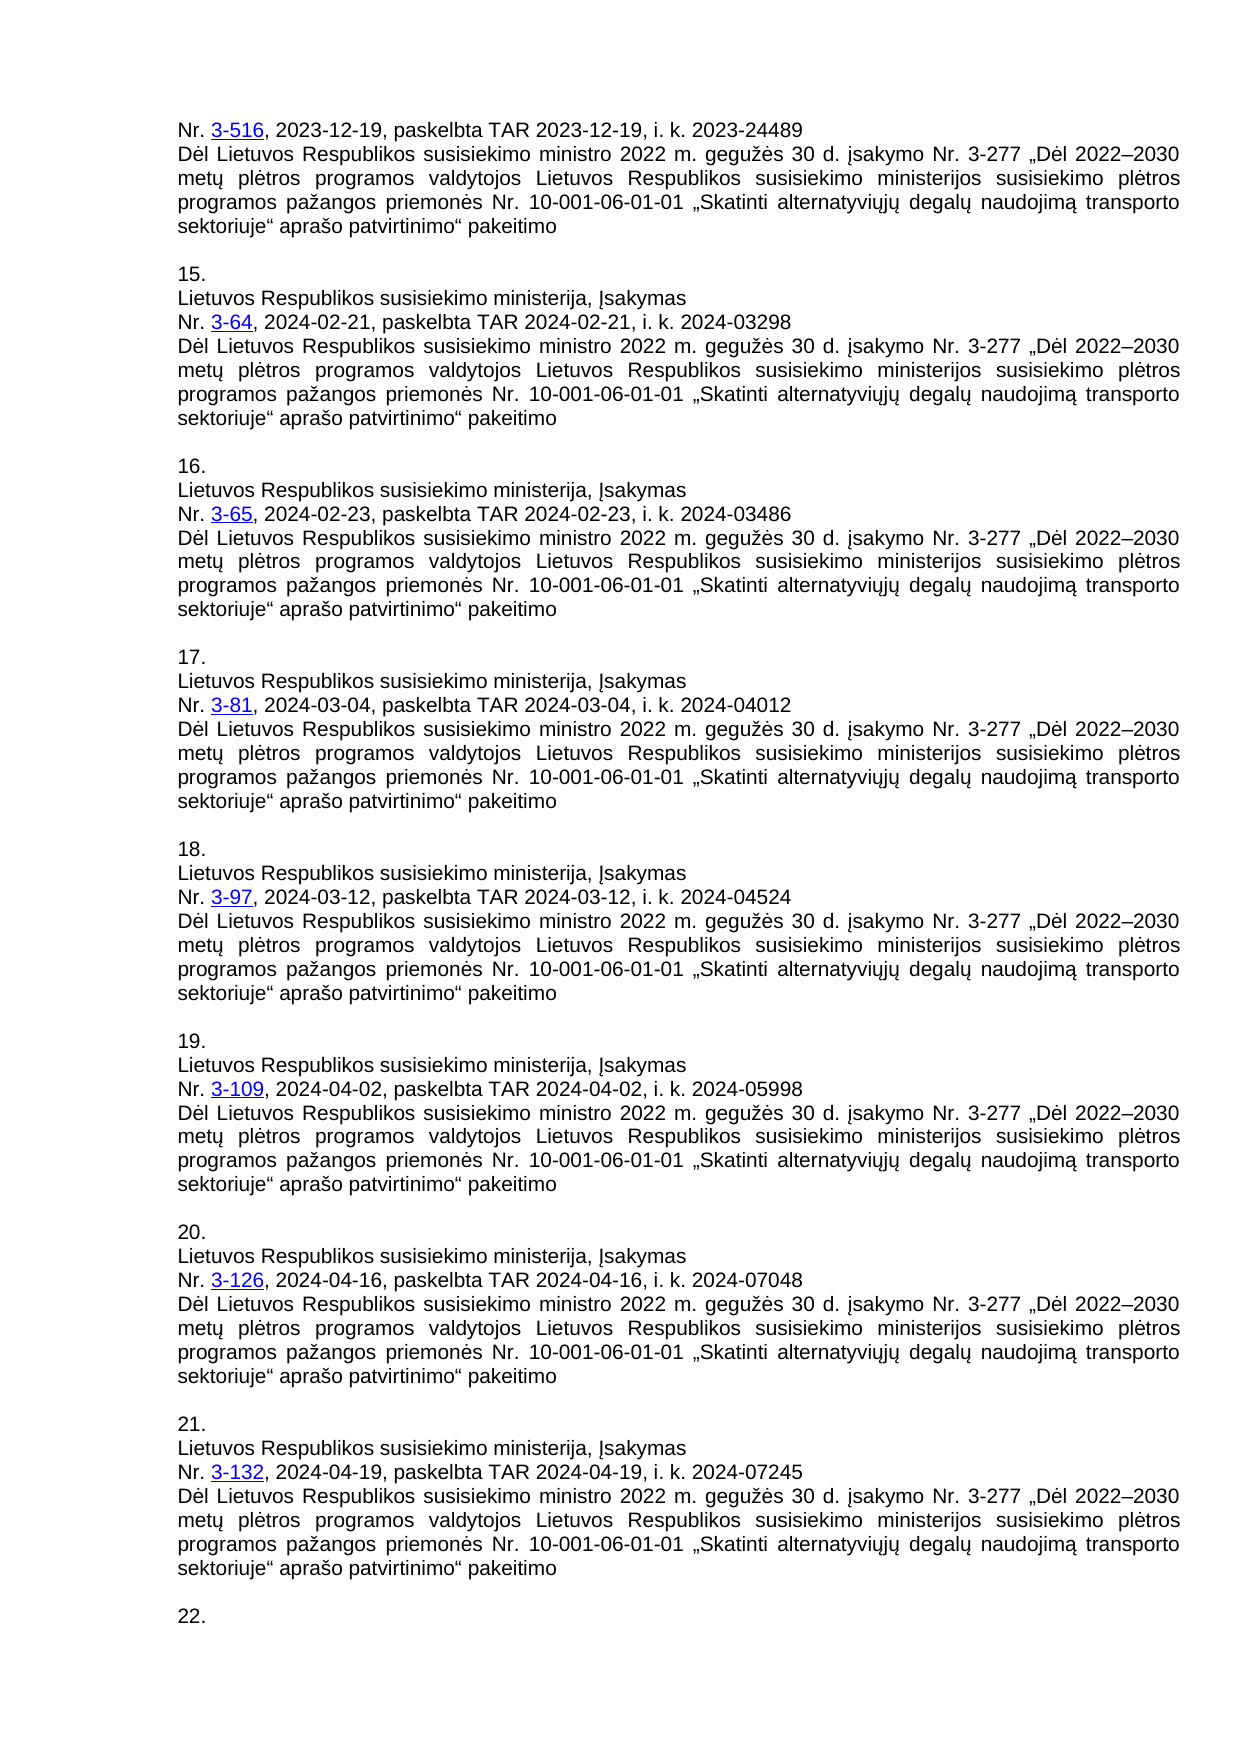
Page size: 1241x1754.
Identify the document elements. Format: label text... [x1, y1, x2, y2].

text Lietuvos Respublikos susisiekimo ministerija, Įsakymas [177, 669, 1181, 693]
text 15. [177, 262, 1181, 286]
text Dėl Lietuvos Respublikos susisiekimo ministro 2022 m. gegužės 30 d. įsakymo Nr. 3-277 „Dėl 2022–2030 metų plėtros programos valdytojos Lietuvos Respublikos susisiekimo ministerijos susisiekimo plėtros programos pažangos priemonės Nr. 10-001-06-01-01 „Skatinti alternatyviųjų degalų naudojimą transporto sektoriuje“ aprašo patvirtinimo“ pakeitimo [177, 717, 1181, 813]
text Nr. 3-516, 2023-12-19, paskelbta TAR 2023-12-19, i. k. 2023-24489 [177, 118, 1181, 142]
text Nr. 3-65, 2024-02-23, paskelbta TAR 2024-02-23, i. k. 2024-03486 [177, 501, 1181, 525]
text Nr. 3-109, 2024-04-02, paskelbta TAR 2024-04-02, i. k. 2024-05998 [177, 1076, 1181, 1100]
text 22. [177, 1603, 1181, 1627]
text Nr. 3-132, 2024-04-19, paskelbta TAR 2024-04-19, i. k. 2024-07245 [177, 1460, 1181, 1484]
text Nr. 3-64, 2024-02-21, paskelbta TAR 2024-02-21, i. k. 2024-03298 [177, 310, 1181, 334]
text 21. [177, 1412, 1181, 1436]
text Dėl Lietuvos Respublikos susisiekimo ministro 2022 m. gegužės 30 d. įsakymo Nr. 3-277 „Dėl 2022–2030 metų plėtros programos valdytojos Lietuvos Respublikos susisiekimo ministerijos susisiekimo plėtros programos pažangos priemonės Nr. 10-001-06-01-01 „Skatinti alternatyviųjų degalų naudojimą transporto sektoriuje“ aprašo patvirtinimo“ pakeitimo [177, 525, 1181, 621]
text 16. [177, 453, 1181, 477]
text Nr. 3-97, 2024-03-12, paskelbta TAR 2024-03-12, i. k. 2024-04524 [177, 885, 1181, 909]
text Lietuvos Respublikos susisiekimo ministerija, Įsakymas [177, 1436, 1181, 1460]
text Lietuvos Respublikos susisiekimo ministerija, Įsakymas [177, 1052, 1181, 1076]
text 18. [177, 837, 1181, 861]
text Dėl Lietuvos Respublikos susisiekimo ministro 2022 m. gegužės 30 d. įsakymo Nr. 3-277 „Dėl 2022–2030 metų plėtros programos valdytojos Lietuvos Respublikos susisiekimo ministerijos susisiekimo plėtros programos pažangos priemonės Nr. 10-001-06-01-01 „Skatinti alternatyviųjų degalų naudojimą transporto sektoriuje“ aprašo patvirtinimo“ pakeitimo [177, 334, 1181, 429]
text 20. [177, 1220, 1181, 1244]
text Lietuvos Respublikos susisiekimo ministerija, Įsakymas [177, 1244, 1181, 1268]
text Nr. 3-81, 2024-03-04, paskelbta TAR 2024-03-04, i. k. 2024-04012 [177, 693, 1181, 717]
text Dėl Lietuvos Respublikos susisiekimo ministro 2022 m. gegužės 30 d. įsakymo Nr. 3-277 „Dėl 2022–2030 metų plėtros programos valdytojos Lietuvos Respublikos susisiekimo ministerijos susisiekimo plėtros programos pažangos priemonės Nr. 10-001-06-01-01 „Skatinti alternatyviųjų degalų naudojimą transporto sektoriuje“ aprašo patvirtinimo“ pakeitimo [177, 1292, 1181, 1388]
text Dėl Lietuvos Respublikos susisiekimo ministro 2022 m. gegužės 30 d. įsakymo Nr. 3-277 „Dėl 2022–2030 metų plėtros programos valdytojos Lietuvos Respublikos susisiekimo ministerijos susisiekimo plėtros programos pažangos priemonės Nr. 10-001-06-01-01 „Skatinti alternatyviųjų degalų naudojimą transporto sektoriuje“ aprašo patvirtinimo“ pakeitimo [177, 909, 1181, 1004]
text Lietuvos Respublikos susisiekimo ministerija, Įsakymas [177, 477, 1181, 501]
text Lietuvos Respublikos susisiekimo ministerija, Įsakymas [177, 861, 1181, 885]
text Dėl Lietuvos Respublikos susisiekimo ministro 2022 m. gegužės 30 d. įsakymo Nr. 3-277 „Dėl 2022–2030 metų plėtros programos valdytojos Lietuvos Respublikos susisiekimo ministerijos susisiekimo plėtros programos pažangos priemonės Nr. 10-001-06-01-01 „Skatinti alternatyviųjų degalų naudojimą transporto sektoriuje“ aprašo patvirtinimo“ pakeitimo [177, 1484, 1181, 1579]
text Nr. 3-126, 2024-04-16, paskelbta TAR 2024-04-16, i. k. 2024-07048 [177, 1268, 1181, 1292]
text 17. [177, 645, 1181, 669]
text Dėl Lietuvos Respublikos susisiekimo ministro 2022 m. gegužės 30 d. įsakymo Nr. 3-277 „Dėl 2022–2030 metų plėtros programos valdytojos Lietuvos Respublikos susisiekimo ministerijos susisiekimo plėtros programos pažangos priemonės Nr. 10-001-06-01-01 „Skatinti alternatyviųjų degalų naudojimą transporto sektoriuje“ aprašo patvirtinimo“ pakeitimo [177, 142, 1181, 238]
text Dėl Lietuvos Respublikos susisiekimo ministro 2022 m. gegužės 30 d. įsakymo Nr. 3-277 „Dėl 2022–2030 metų plėtros programos valdytojos Lietuvos Respublikos susisiekimo ministerijos susisiekimo plėtros programos pažangos priemonės Nr. 10-001-06-01-01 „Skatinti alternatyviųjų degalų naudojimą transporto sektoriuje“ aprašo patvirtinimo“ pakeitimo [177, 1100, 1181, 1196]
text 19. [177, 1028, 1181, 1052]
text Lietuvos Respublikos susisiekimo ministerija, Įsakymas [177, 286, 1181, 310]
